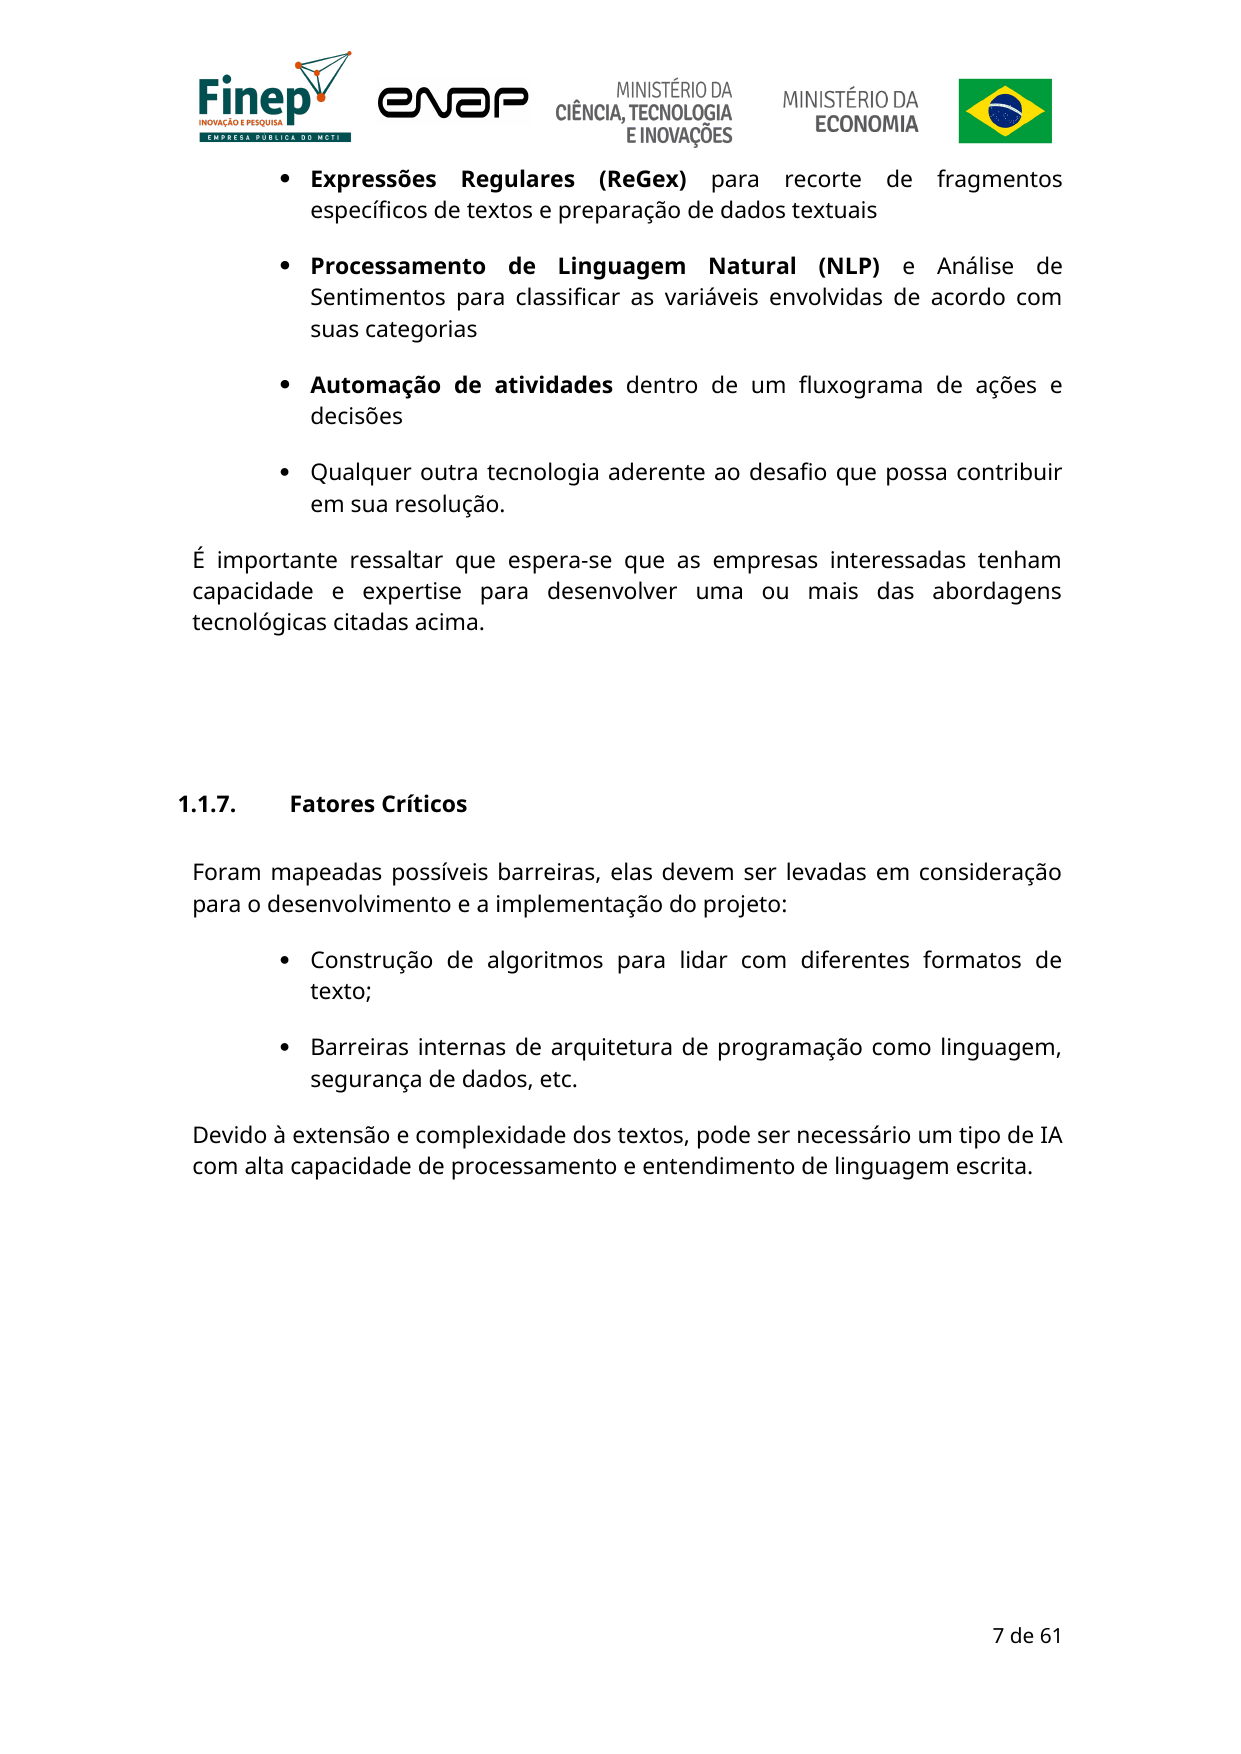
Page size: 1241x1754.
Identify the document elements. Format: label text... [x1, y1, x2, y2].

list Processamento de Linguagem Natural (NLP) e Análise de Sentimentos para classificar as variáveis envolvidas de acordo com suas categorias [281, 250, 1063, 344]
list Expressões Regulares (ReGex) para recorte de fragmentos específicos de textos e preparação de dados textuais [281, 162, 1063, 225]
list Automação de atividades dentro de um fluxograma de ações e decisões [281, 369, 1063, 431]
list Construção de algoritmos para lidar com diferentes formatos de texto; [281, 944, 1063, 1006]
list Barreiras internas de arquitetura de programação como linguagem, segurança de dados, etc. [281, 1031, 1063, 1094]
text Devido à extensão e complexidade dos textos, pode ser necessário um tipo de IA com alta capacidade de processamento e entendimento de linguagem escrita. [192, 1119, 1063, 1181]
list Fatores Críticos [177, 787, 1063, 819]
text É importante ressaltar que espera-se que as empresas interessadas tenham capacidade e expertise para desenvolver uma ou mais das abordagens tecnológicas citadas acima. [192, 544, 1063, 637]
list Qualquer outra tecnologia aderente ao desafio que possa contribuir em sua resolução. [281, 456, 1063, 519]
text Foram mapeadas possíveis barreiras, elas devem ser levadas em consideração para o desenvolvimento e a implementação do projeto: [192, 856, 1063, 919]
